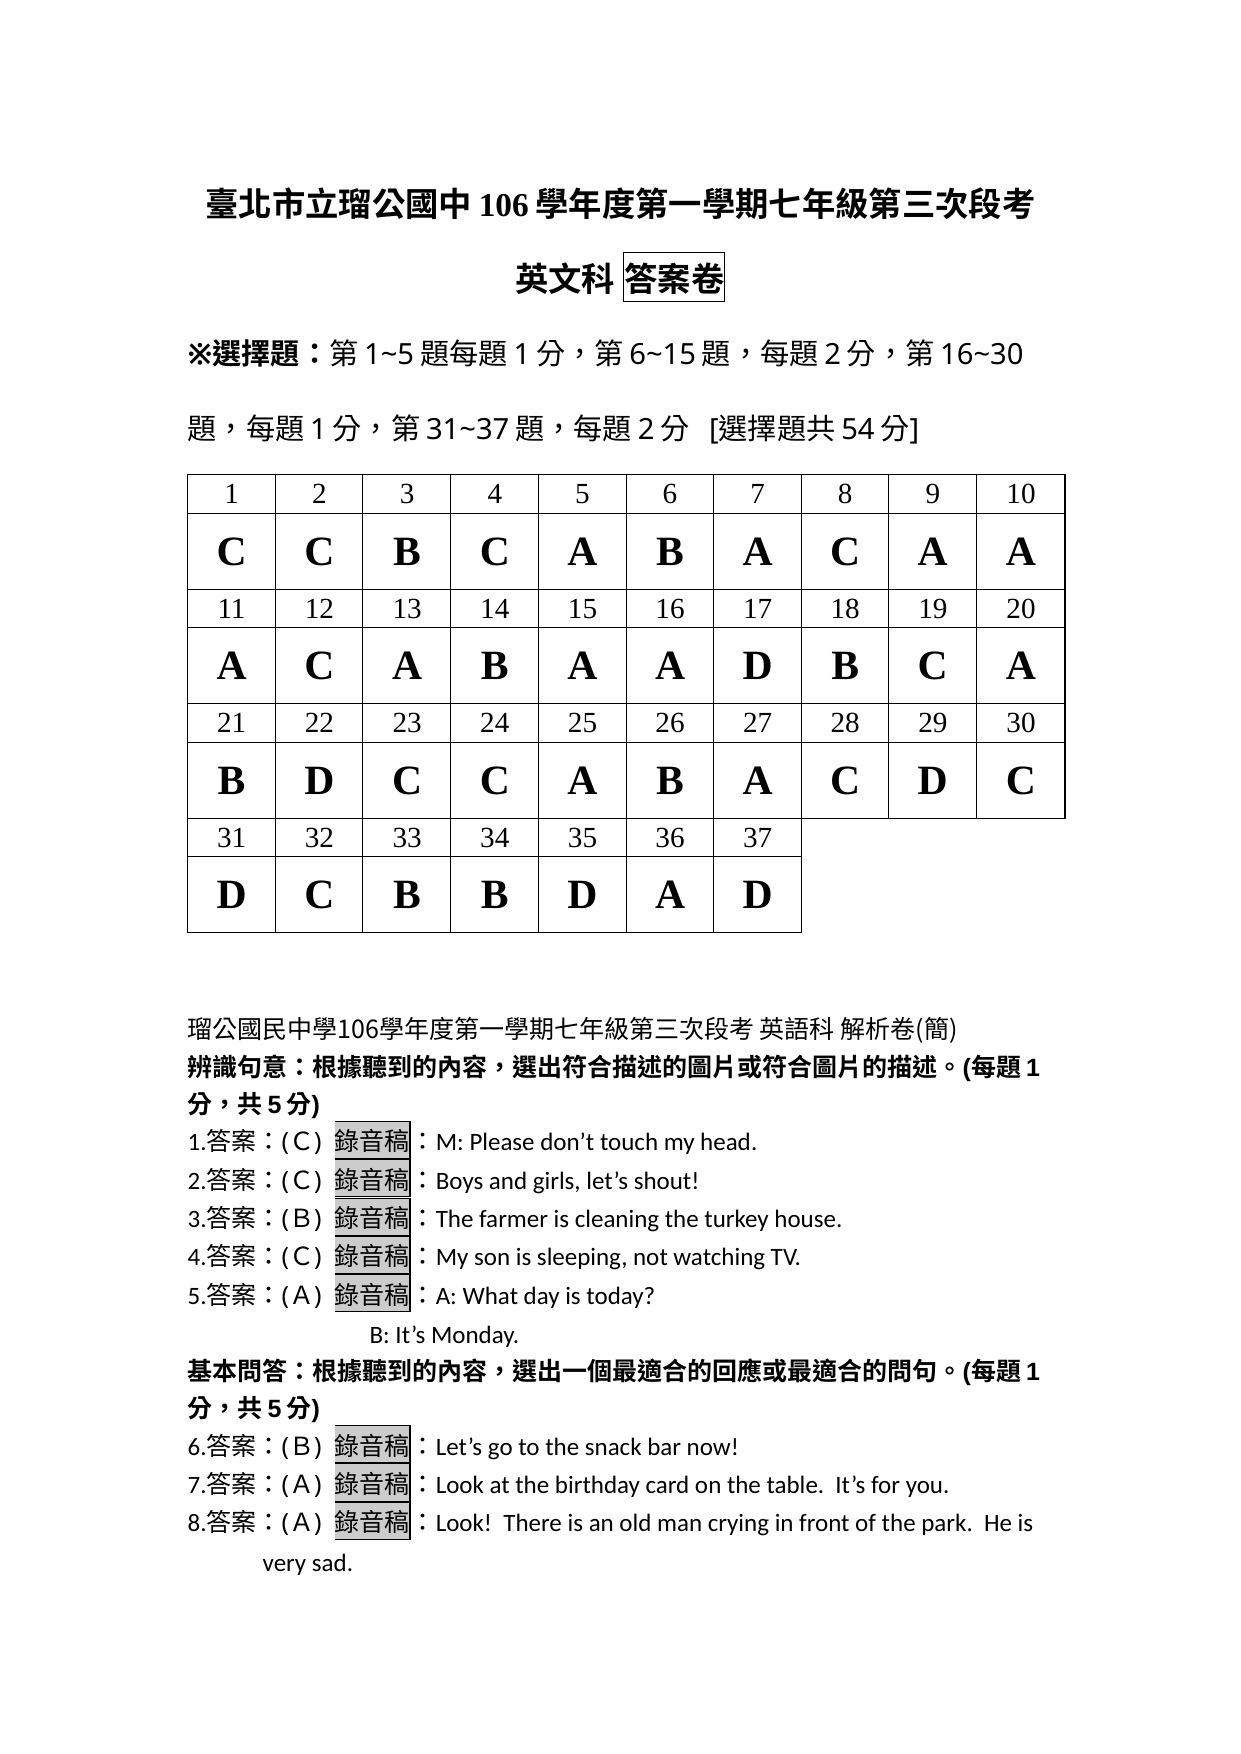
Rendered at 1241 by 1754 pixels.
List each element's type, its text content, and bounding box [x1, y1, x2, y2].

table_cell 37 [714, 819, 801, 856]
table_cell 22 [276, 704, 362, 742]
table_cell A [188, 628, 275, 703]
text 5.答案：(Ａ) 錄音稿：A: What day is today? [411, 1274, 1053, 1312]
table_cell 18 [802, 590, 888, 627]
table_cell 12 [276, 590, 362, 627]
table_cell 14 [451, 590, 538, 627]
table_cell C [276, 514, 362, 588]
table_cell A [363, 628, 450, 703]
text 1.答案：(Ｃ) 錄音稿：M: Please don’t touch my head. [187, 1121, 409, 1159]
table_header 8 [802, 475, 888, 512]
table_cell 15 [539, 590, 626, 627]
table_cell A [714, 743, 801, 818]
table_cell 26 [627, 704, 713, 742]
table_cell C [363, 743, 450, 818]
table_cell A [889, 514, 976, 588]
table_cell D [188, 857, 275, 932]
table_cell C [889, 628, 976, 703]
table_header 7 [714, 475, 801, 512]
table_cell 17 [714, 590, 801, 627]
text 基本問答：根據聽到的內容，選出一個最適合的回應或最適合的問句。(每題1分，共5分) [187, 1350, 1053, 1425]
table_cell 35 [539, 819, 626, 856]
table_cell A [627, 857, 713, 932]
table_cell 27 [714, 704, 801, 742]
text 4.答案：(Ｃ) 錄音稿：My son is sleeping, not watching TV. [411, 1236, 1053, 1274]
table_cell A [714, 514, 801, 588]
table_cell A [539, 743, 626, 818]
text 8.答案：(Ａ) 錄音稿：Look! There is an old man crying in front of the park. He is very sad. [187, 1502, 1053, 1577]
table_cell 25 [539, 704, 626, 742]
text ※選擇題：第1~5題每題1分，第6~15題，每題2分，第16~30題，每題1分，第31~37題，每題2分 [選擇題共54分] [187, 314, 1053, 464]
table_cell 24 [451, 704, 538, 742]
table_cell [802, 819, 1065, 856]
text 辨識句意：根據聽到的內容，選出符合描述的圖片或符合圖片的描述。(每題1分，共5分) [187, 1046, 1053, 1121]
table_cell A [977, 514, 1064, 588]
text 6.答案：(Ｂ) 錄音稿：Let’s go to the snack bar now! [187, 1425, 409, 1463]
table_cell 13 [363, 590, 450, 627]
text 瑠公國民中學106學年度第一學期七年級第三次段考 英語科 解析卷(簡) [187, 1008, 1053, 1046]
table_cell 33 [363, 819, 450, 856]
text 7.答案：(Ａ) 錄音稿：Look at the birthday card on the table. It’s for you. [187, 1463, 409, 1502]
table_cell B [188, 743, 275, 818]
table_cell C [802, 514, 888, 588]
table_cell B [363, 514, 450, 588]
text 2.答案：(Ｃ) 錄音稿：Boys and girls, let’s shout! [187, 1159, 409, 1197]
table_header 6 [627, 475, 713, 512]
text 臺北市立瑠公國中106學年度第一學期七年級第三次段考 英文科 答案卷 [187, 164, 1053, 314]
table_header 2 [276, 475, 362, 512]
table_cell D [714, 857, 801, 932]
table_header 10 [977, 475, 1064, 512]
table_cell 28 [802, 704, 888, 742]
table_cell C [276, 857, 362, 932]
table_cell A [627, 628, 713, 703]
text 7.答案：(Ａ) 錄音稿：Look at the birthday card on the table. It’s for you. [411, 1463, 1053, 1502]
table_cell 29 [889, 704, 976, 742]
table_cell 32 [276, 819, 362, 856]
text 3.答案：(Ｂ) 錄音稿：The farmer is cleaning the turkey house. [411, 1197, 1053, 1236]
table_cell D [539, 857, 626, 932]
table_header 3 [363, 475, 450, 512]
table_cell 11 [188, 590, 275, 627]
table_cell 19 [889, 590, 976, 627]
table_cell B [627, 743, 713, 818]
table_cell 20 [977, 590, 1064, 627]
table_header 1 [188, 475, 275, 512]
text 4.答案：(Ｃ) 錄音稿：My son is sleeping, not watching TV. [187, 1236, 409, 1274]
table_cell C [188, 514, 275, 588]
text B: It’s Monday. [290, 1312, 1053, 1350]
table_cell C [451, 743, 538, 818]
table_cell C [977, 743, 1064, 818]
table_cell 31 [188, 819, 275, 856]
table_cell 34 [451, 819, 538, 856]
table_cell A [539, 514, 626, 588]
table_cell 21 [188, 704, 275, 742]
text 2.答案：(Ｃ) 錄音稿：Boys and girls, let’s shout! [411, 1159, 1053, 1197]
text 6.答案：(Ｂ) 錄音稿：Let’s go to the snack bar now! [411, 1425, 1053, 1463]
table_cell 16 [627, 590, 713, 627]
table_header 4 [451, 475, 538, 512]
table_cell A [539, 628, 626, 703]
text 1.答案：(Ｃ) 錄音稿：M: Please don’t touch my head. [411, 1121, 1053, 1159]
text 5.答案：(Ａ) 錄音稿：A: What day is today? [187, 1274, 409, 1312]
table_cell 23 [363, 704, 450, 742]
table_cell [802, 856, 1065, 932]
table_cell A [977, 628, 1064, 703]
table_cell D [714, 628, 801, 703]
table_cell B [627, 514, 713, 588]
table_cell B [451, 857, 538, 932]
table_cell 36 [627, 819, 713, 856]
table_header 5 [539, 475, 626, 512]
table_cell D [889, 743, 976, 818]
table_cell B [363, 857, 450, 932]
table_cell C [802, 743, 888, 818]
table_cell D [276, 743, 362, 818]
table_cell B [802, 628, 888, 703]
table_cell B [451, 628, 538, 703]
table_cell C [276, 628, 362, 703]
table_cell C [451, 514, 538, 588]
table_header 9 [889, 475, 976, 512]
table_cell 30 [977, 704, 1064, 742]
text 3.答案：(Ｂ) 錄音稿：The farmer is cleaning the turkey house. [187, 1197, 410, 1236]
